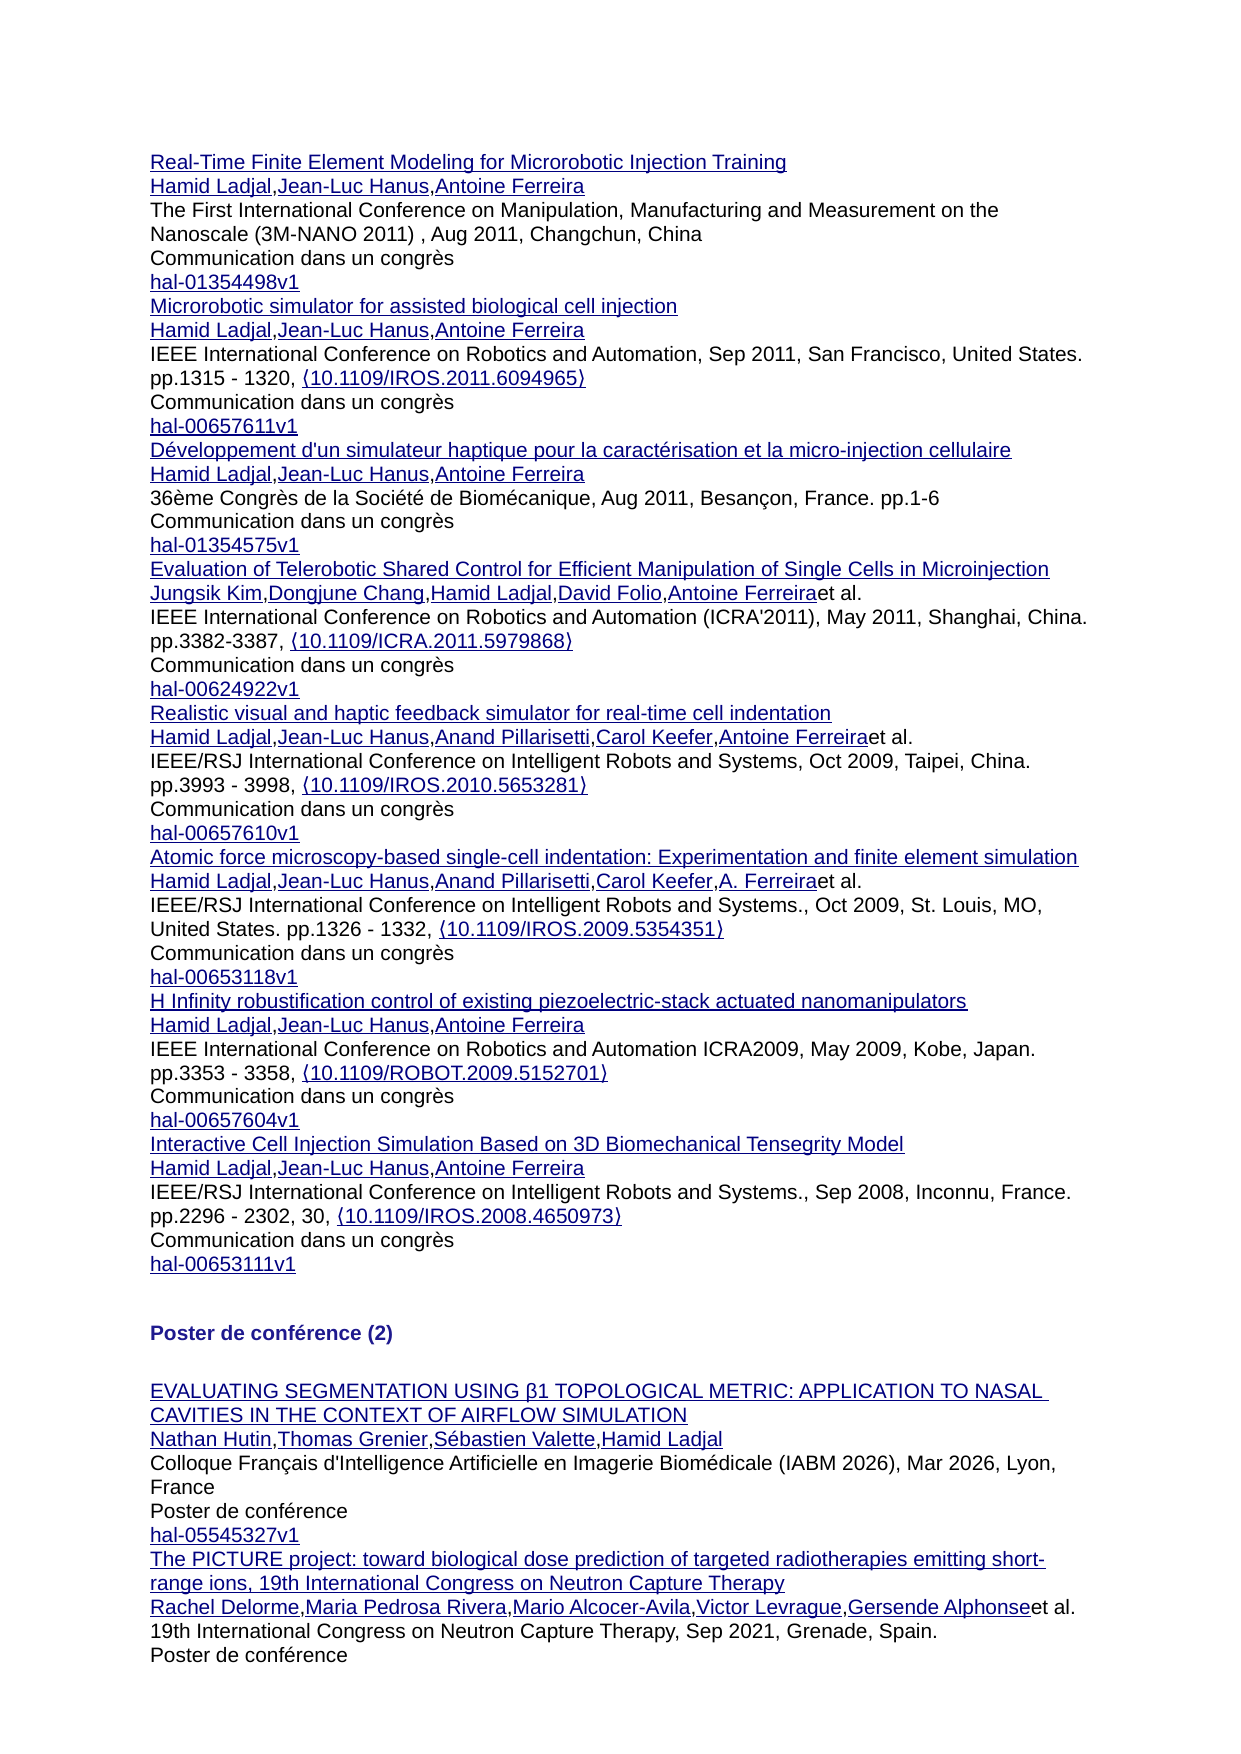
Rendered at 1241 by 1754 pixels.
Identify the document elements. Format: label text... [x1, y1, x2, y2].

table_cell Evaluation of Telerobotic Shared Control for Efficient Manipulation of Single Cells in Microinjection Jungsik Kim,Dongjune Chang,Hamid Ladjal,David Folio,Antoine Ferreiraet al. IEEE International Conference on Robotics and Automation (ICRA'2011), May 2011, Shanghai, China. pp.3382-3387, ⟨10.1109/ICRA.2011.5979868⟩ Communication dans un congrès hal-00624922v1 [150, 557, 1090, 701]
table_cell Interactive Cell Injection Simulation Based on 3D Biomechanical Tensegrity Model Hamid Ladjal,Jean-Luc Hanus,Antoine Ferreira IEEE/RSJ International Conference on Intelligent Robots and Systems., Sep 2008, Inconnu, France. pp.2296 - 2302, 30, ⟨10.1109/IROS.2008.4650973⟩ Communication dans un congrès hal-00653111v1 [150, 1132, 1090, 1276]
table_cell The PICTURE project: toward biological dose prediction of targeted radiotherapies emitting short-range ions, 19th International Congress on Neutron Capture Therapy Rachel Delorme,Maria Pedrosa Rivera,Mario Alcocer-Avila,Victor Levrague,Gersende Alphonseet al. 19th International Congress on Neutron Capture Therapy, Sep 2021, Grenade, Spain. Poster de conférence [150, 1547, 1090, 1667]
subtitle Poster de conférence (2) [150, 1321, 1090, 1345]
table_cell Microrobotic simulator for assisted biological cell injection Hamid Ladjal,Jean-Luc Hanus,Antoine Ferreira IEEE International Conference on Robotics and Automation, Sep 2011, San Francisco, United States. pp.1315 - 1320, ⟨10.1109/IROS.2011.6094965⟩ Communication dans un congrès hal-00657611v1 [150, 294, 1090, 437]
table_cell Real-Time Finite Element Modeling for Microrobotic Injection Training Hamid Ladjal,Jean-Luc Hanus,Antoine Ferreira The First International Conference on Manipulation, Manufacturing and Measurement on the Nanoscale (3M-NANO 2011) , Aug 2011, Changchun, China Communication dans un congrès hal-01354498v1 [150, 150, 1090, 294]
table_header EVALUATING SEGMENTATION USING β1 TOPOLOGICAL METRIC: APPLICATION TO NASAL CAVITIES IN THE CONTEXT OF AIRFLOW SIMULATION Nathan Hutin,Thomas Grenier,Sébastien Valette,Hamid Ladjal Colloque Français d'Intelligence Artificielle en Imagerie Biomédicale (IABM 2026), Mar 2026, Lyon, France Poster de conférence hal-05545327v1 [150, 1379, 1090, 1547]
table_cell H Infinity robustification control of existing piezoelectric-stack actuated nanomanipulators Hamid Ladjal,Jean-Luc Hanus,Antoine Ferreira IEEE International Conference on Robotics and Automation ICRA2009, May 2009, Kobe, Japan. pp.3353 - 3358, ⟨10.1109/ROBOT.2009.5152701⟩ Communication dans un congrès hal-00657604v1 [150, 989, 1090, 1132]
table_cell Développement d'un simulateur haptique pour la caractérisation et la micro-injection cellulaire Hamid Ladjal,Jean-Luc Hanus,Antoine Ferreira 36ème Congrès de la Société de Biomécanique, Aug 2011, Besançon, France. pp.1-6 Communication dans un congrès hal-01354575v1 [150, 438, 1090, 557]
table_cell Realistic visual and haptic feedback simulator for real-time cell indentation Hamid Ladjal,Jean-Luc Hanus,Anand Pillarisetti,Carol Keefer,Antoine Ferreiraet al. IEEE/RSJ International Conference on Intelligent Robots and Systems, Oct 2009, Taipei, China. pp.3993 - 3998, ⟨10.1109/IROS.2010.5653281⟩ Communication dans un congrès hal-00657610v1 [150, 701, 1090, 845]
table_cell Atomic force microscopy-based single-cell indentation: Experimentation and finite element simulation Hamid Ladjal,Jean-Luc Hanus,Anand Pillarisetti,Carol Keefer,A. Ferreiraet al. IEEE/RSJ International Conference on Intelligent Robots and Systems., Oct 2009, St. Louis, MO, United States. pp.1326 - 1332, ⟨10.1109/IROS.2009.5354351⟩ Communication dans un congrès hal-00653118v1 [150, 845, 1090, 988]
